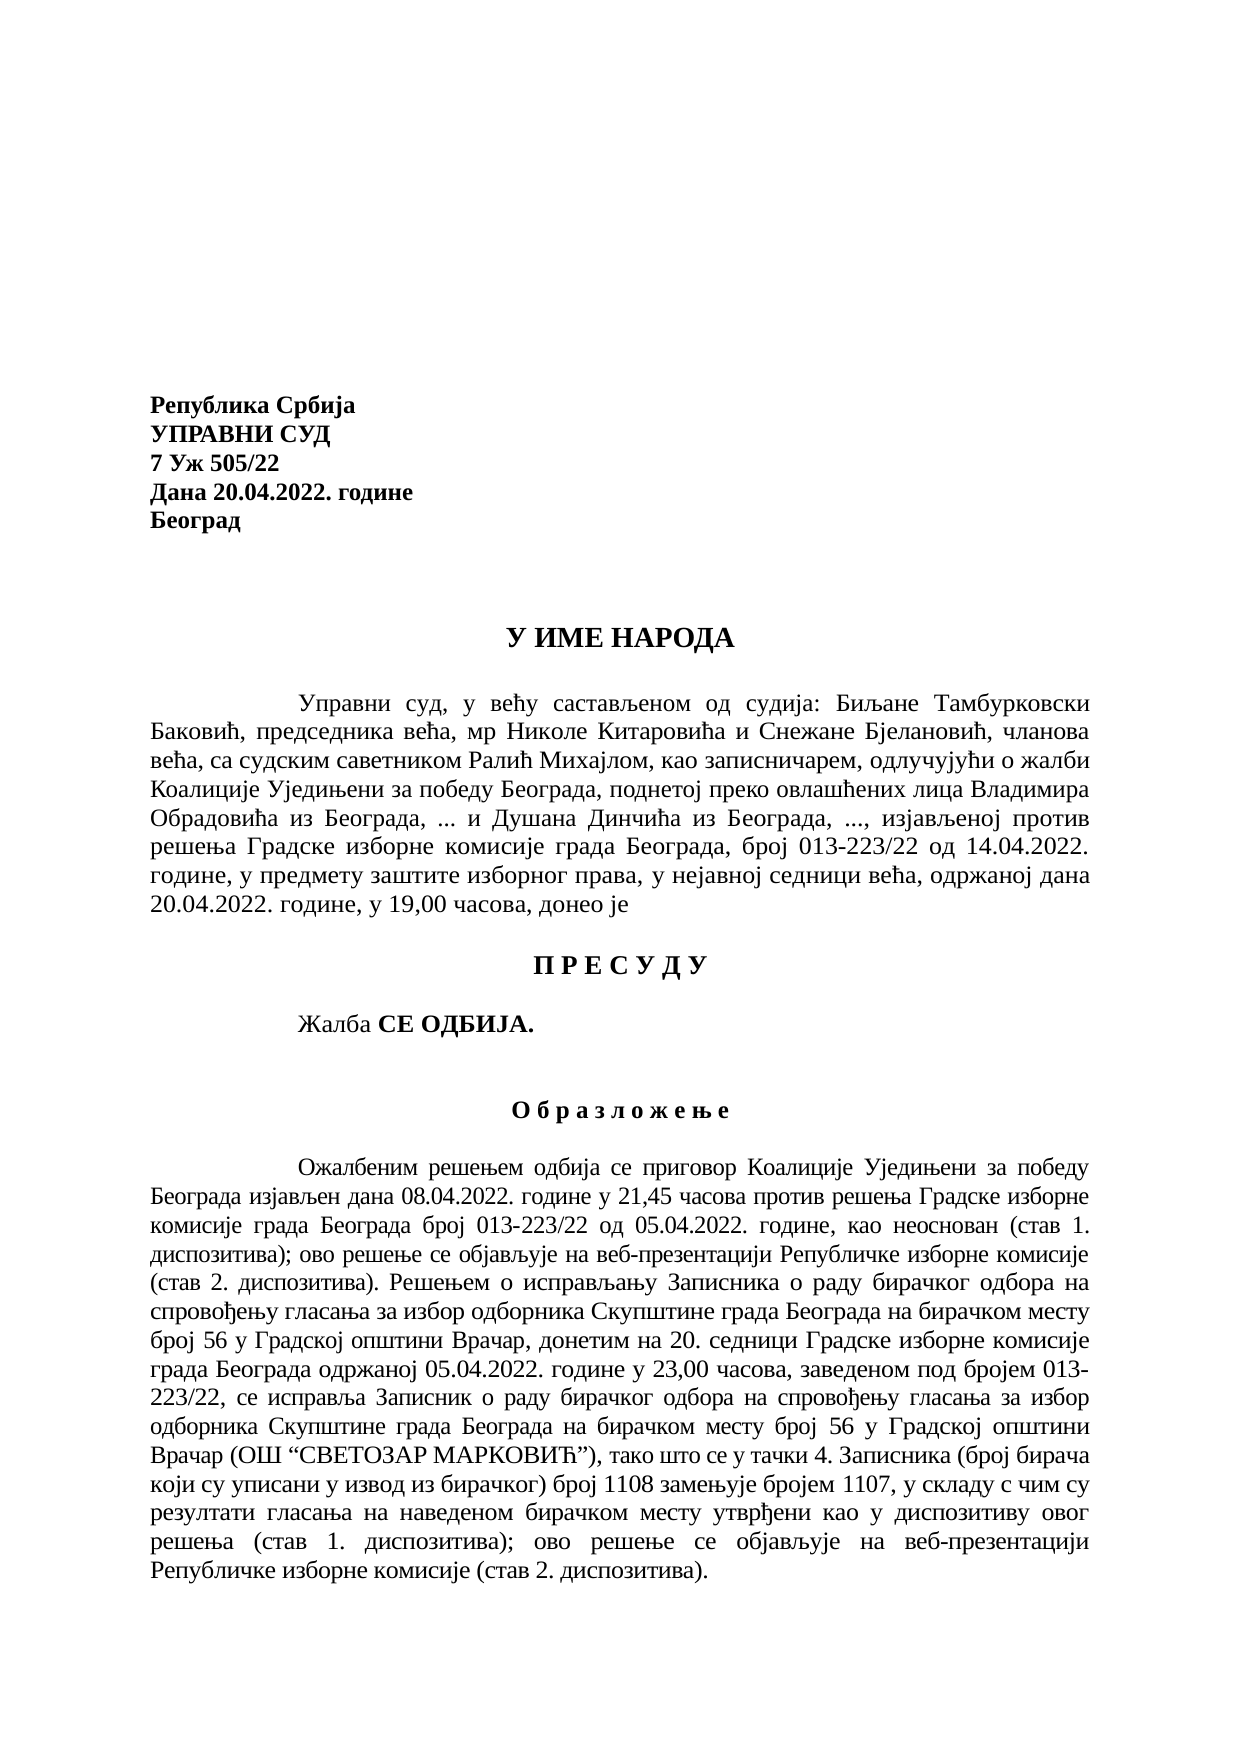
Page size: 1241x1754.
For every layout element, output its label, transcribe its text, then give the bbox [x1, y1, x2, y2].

text 7 Уж 505/22 [150, 448, 1090, 477]
text Ожалбеним решењем одбија се приговор Коалиције Уједињени за победу Београда изјављен дана 08.04.2022. године у 21,45 часова против решења Градске изборне комисије града Београда број 013-223/22 од 05.04.2022. године, као неоснован (став 1. диспозитива); ово решење се објављује на веб-презентацији Републичке изборне комисије (став 2. диспозитива). Решењем о исправљању Записника о раду бирачког одбора на спровођењу гласања за избор одборника Скупштине града Београда на бирачком месту број 56 у Градској општини Врачар, донетим на 20. седници Градске изборне комисије града Београда одржаној 05.04.2022. године у 23,00 часова, заведеном под бројем 013-223/22, се исправља Записник о раду бирачког одбора на спровођењу гласања за избор одборника Скупштине града Београда на бирачком месту број 56 у Градској општини Врачар (ОШ “СВЕТОЗАР МАРКОВИЋ”), тако што се у тачки 4. Записника (број бирача који су уписани у извод из бирачког) број 1108 замењује бројем 1107, у складу с чим су резултати гласања на наведеном бирачком месту утврђени као у диспозитиву овог решења (став 1. диспозитива); ово решење се објављује на веб-презентацији Републичке изборне комисије (став 2. диспозитива). [150, 1152, 1090, 1584]
text Београд [150, 506, 1090, 534]
text УПРАВНИ СУД [150, 419, 1090, 448]
text Управни суд, у већу састављеном од судија: Биљане Тамбурковски Баковић, председника већа, мр Николе Китаровића и Снежане Бјелановић, чланова већа, са судским саветником Ралић Михајлом, као записничарем, одлучујући о жалби Коалиције Уједињени за победу Београда, поднетој преко овлашћених лица Владимира Обрадовића из Београда, ... и Душана Динчића из Београда, ..., изјављеној против решења Градске изборне комисије града Београда, број 013-223/22 од 14.04.2022. године, у предмету заштите изборног права, у нејавној седници већа, одржаној дана 20.04.2022. године, у 19,00 часова, донео је [150, 688, 1090, 918]
text П Р Е С У Д У [150, 949, 1090, 980]
text Жалба СЕ ОДБИЈА. [150, 1009, 1090, 1037]
text Дана 20.04.2022. године [150, 477, 1090, 506]
text У ИМЕ НАРОДА [150, 621, 1090, 654]
text О б р а з л о ж е њ е [150, 1095, 1090, 1124]
text Република Србија [150, 391, 1090, 419]
